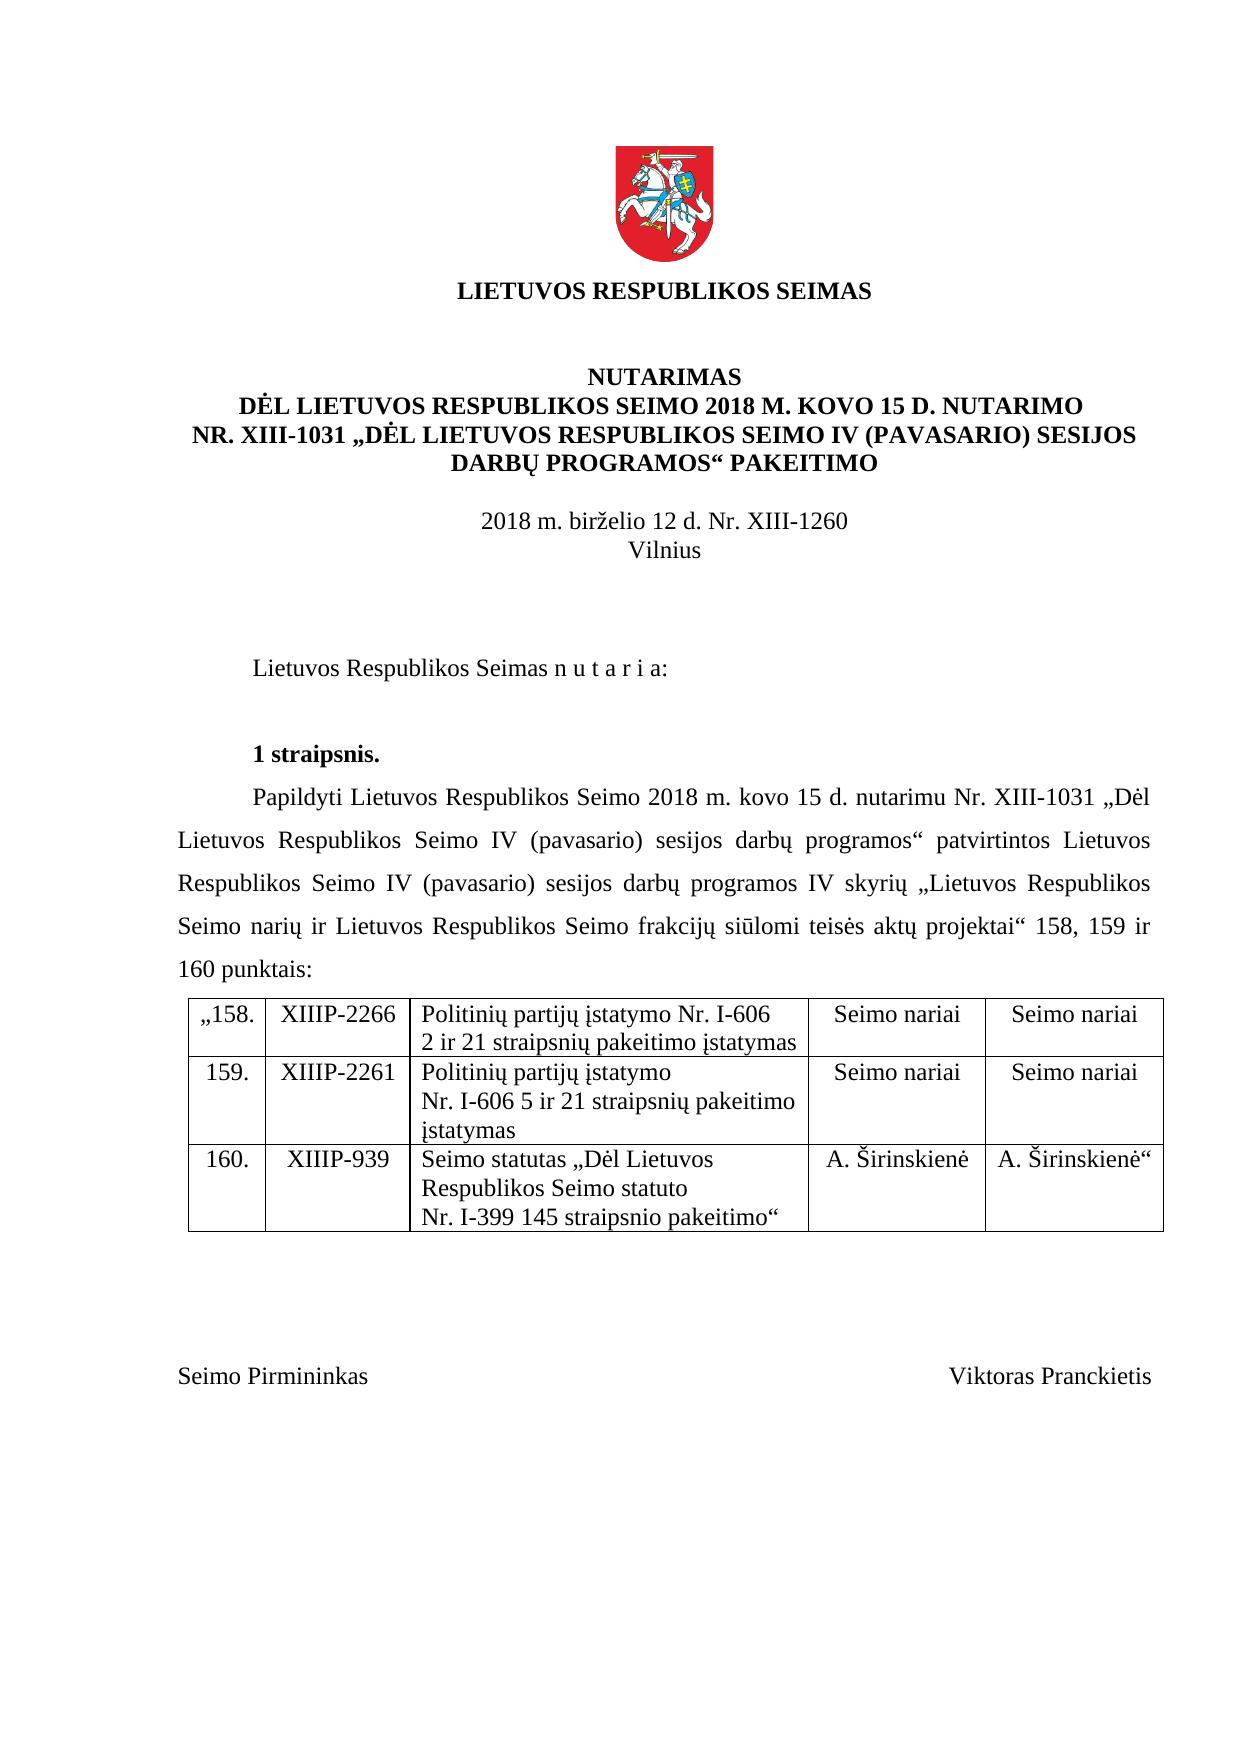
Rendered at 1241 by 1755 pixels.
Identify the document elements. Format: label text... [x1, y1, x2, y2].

table_header XIIIP-2266 [266, 999, 409, 1056]
text DĖL LIETUVOS RESPUBLIKOS SEIMO 2018 M. KOVO 15 D. NUTARIMO NR. XIII-1031 „DĖL LIETUVOS RESPUBLIKOS SEIMO IV (PAVASARIO) SESIJOS DARBŲ PROGRAMOS“ PAKEITIMO [177, 391, 1152, 477]
table_cell A. Širinskienė [809, 1145, 985, 1231]
table_cell Seimo nariai [986, 1057, 1163, 1143]
table_cell A. Širinskienė“ [986, 1145, 1163, 1231]
table_cell 160. [189, 1145, 265, 1231]
text 2018 m. birželio 12 d. Nr. XIII-1260 [177, 506, 1152, 535]
text 1 straipsnis. [177, 739, 1152, 768]
table_header Seimo nariai [809, 999, 985, 1056]
text LIETUVOS RESPUBLIKOS SEIMAS [177, 276, 1152, 305]
text Seimo Pirmininkas Viktoras Pranckietis [177, 1361, 1152, 1390]
table_cell XIIIP-2261 [266, 1057, 409, 1143]
table_cell Seimo nariai [809, 1057, 985, 1143]
table_header Politinių partijų įstatymo Nr. I-606 2 ir 21 straipsnių pakeitimo įstatymas [411, 999, 808, 1056]
table_header „158. [189, 999, 265, 1056]
table_cell 159. [189, 1057, 265, 1143]
table_cell XIIIP-939 [266, 1145, 409, 1231]
text NUTARIMAS [177, 362, 1152, 391]
table_header Seimo nariai [986, 999, 1163, 1056]
text Vilnius [177, 535, 1152, 563]
table_cell Seimo statutas „Dėl Lietuvos Respublikos Seimo statuto Nr. I-399 145 straipsnio pakeitimo“ [411, 1145, 808, 1231]
table_cell Politinių partijų įstatymo Nr. I-606 5 ir 21 straipsnių pakeitimo įstatymas [411, 1057, 808, 1143]
text Papildyti Lietuvos Respublikos Seimo 2018 m. kovo 15 d. nutarimu Nr. XIII-1031 „Dėl Lietuvos Respublikos Seimo IV (pavasario) sesijos darbų programos“ patvirtintos Lietuvos Respublikos Seimo IV (pavasario) sesijos darbų programos IV skyrių „Lietuvos Respublikos Seimo narių ir Lietuvos Respublikos Seimo frakcijų siūlomi teisės aktų projektai“ 158, 159 ir 160 punktais: [177, 782, 1152, 983]
text Lietuvos Respublikos Seimas n u t a r i a: [177, 653, 1152, 681]
